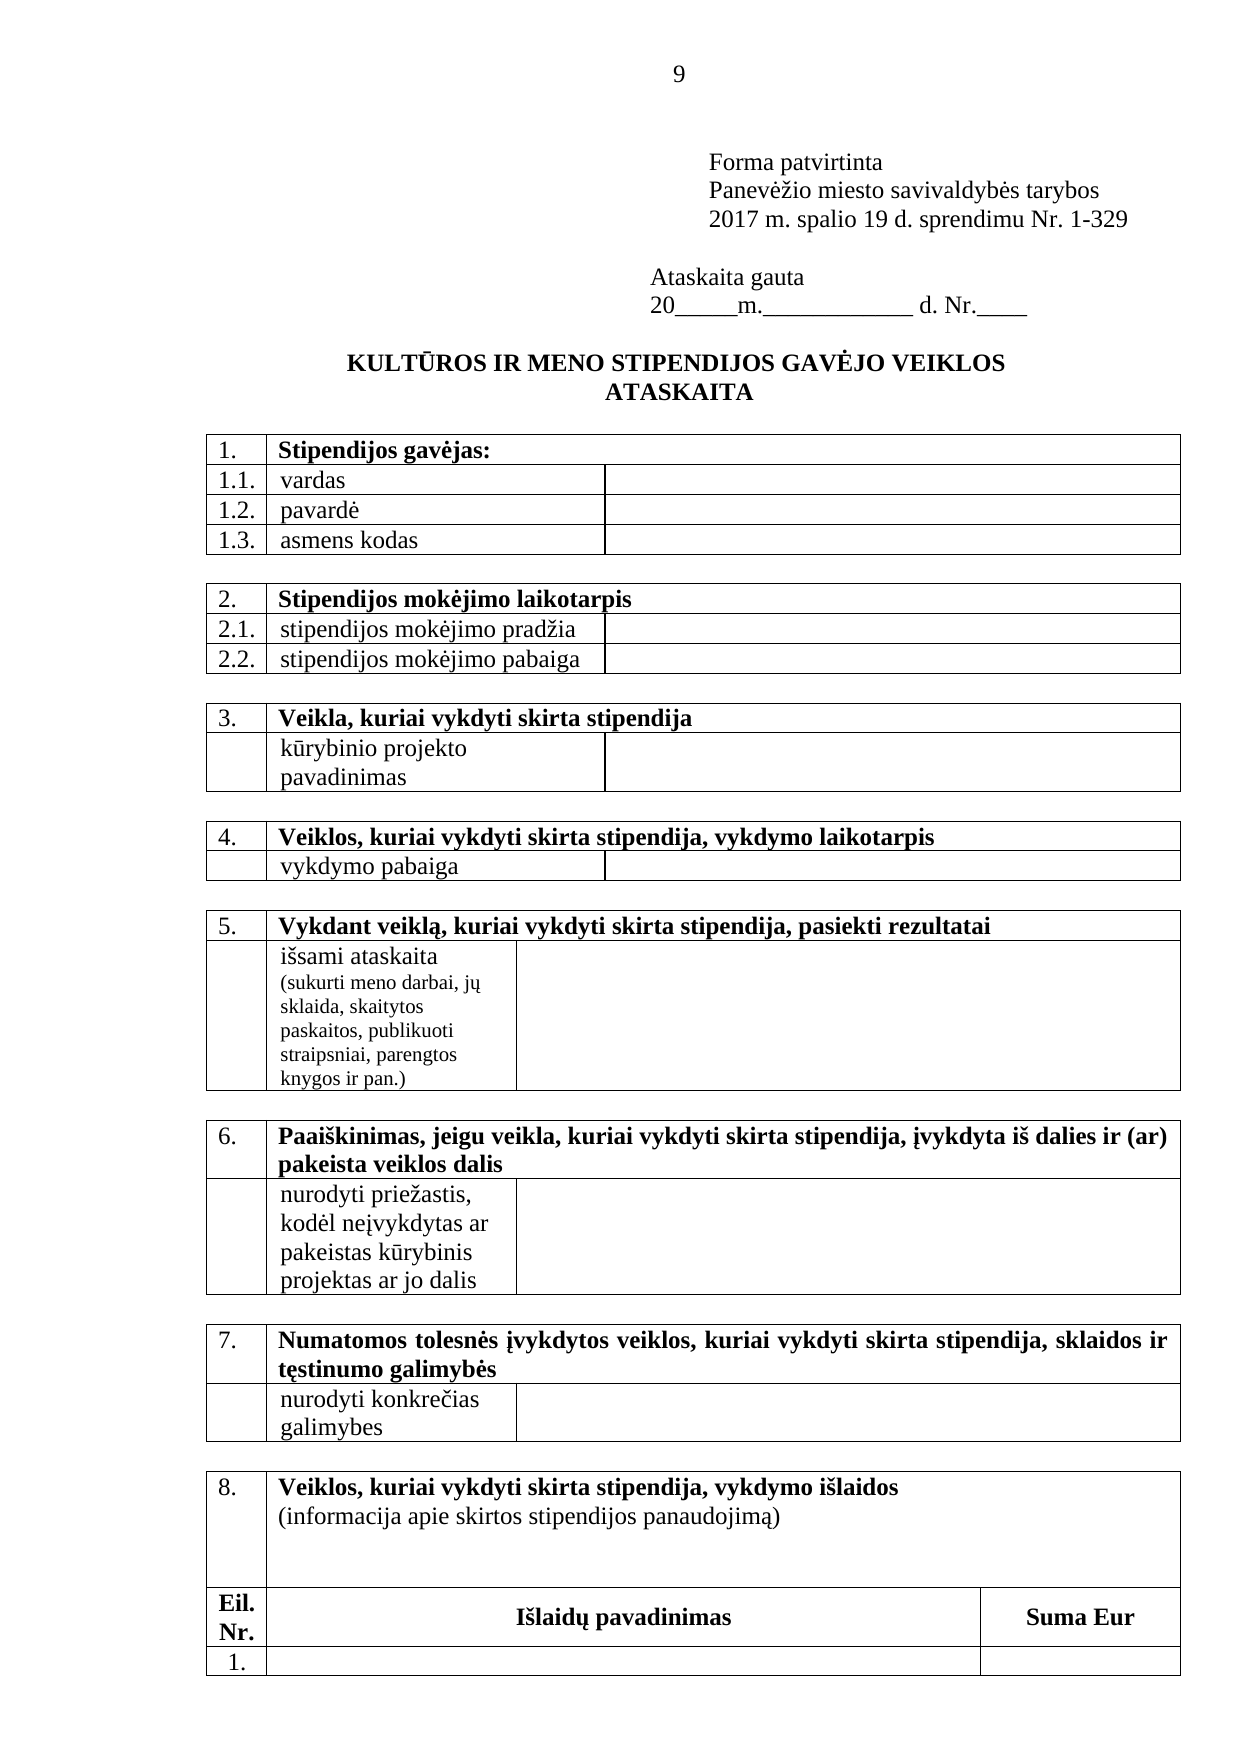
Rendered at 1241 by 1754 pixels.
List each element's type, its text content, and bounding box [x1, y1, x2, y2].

table_cell [606, 614, 1180, 643]
text Panevėžio miesto savivaldybės tarybos [709, 176, 1181, 204]
table_header 1. [207, 435, 266, 464]
text 20_____m.____________ d. Nr.____ [650, 291, 1181, 319]
table_cell pavardė [267, 495, 604, 524]
table_header 6. [207, 1121, 266, 1178]
table_cell [606, 733, 1180, 791]
table_cell [606, 465, 1180, 494]
text ATASKAITA [177, 377, 1181, 406]
table_header Paaiškinimas, jeigu veikla, kuriai vykdyti skirta stipendija, įvykdyta iš dalies ir (ar) pakeista veiklos dalis [267, 1121, 1180, 1178]
table_cell 2.2. [207, 644, 266, 673]
table_header 8. [207, 1472, 266, 1587]
table_header Veiklos, kuriai vykdyti skirta stipendija, vykdymo laikotarpis [267, 822, 1180, 850]
table_cell [517, 941, 1180, 1090]
table_cell vardas [267, 465, 604, 494]
table_header Stipendijos mokėjimo laikotarpis [267, 584, 1180, 613]
table_cell 1.2. [207, 495, 266, 524]
text Ataskaita gauta [650, 262, 1181, 291]
text Forma patvirtinta [709, 147, 1181, 176]
table_cell Eil. Nr. [207, 1588, 266, 1646]
table_header 4. [207, 822, 266, 850]
table_cell [207, 851, 266, 880]
table_cell [517, 1384, 1180, 1441]
table_cell Suma Eur [981, 1588, 1180, 1646]
table_cell vykdymo pabaiga [267, 851, 604, 880]
table_cell stipendijos mokėjimo pradžia [267, 614, 604, 643]
text 2017 m. spalio 19 d. sprendimu Nr. 1-329 [709, 204, 1181, 233]
table_header Stipendijos gavėjas: [267, 435, 1180, 464]
table_cell 1.3. [207, 525, 266, 553]
table_cell kūrybinio projekto pavadinimas [267, 733, 604, 791]
table_cell [207, 733, 266, 791]
table_cell nurodyti priežastis, kodėl neįvykdytas ar pakeistas kūrybinis projektas ar jo dalis [267, 1179, 516, 1294]
table_cell [207, 1179, 266, 1294]
table_cell [267, 1647, 980, 1675]
table_cell [606, 525, 1180, 553]
table_cell [981, 1647, 1180, 1675]
table_cell 1.1. [207, 465, 266, 494]
table_cell [517, 1179, 1180, 1294]
table_header 3. [207, 704, 266, 732]
table_header Numatomos tolesnės įvykdytos veiklos, kuriai vykdyti skirta stipendija, sklaidos ir tęstinumo galimybės [267, 1325, 1180, 1383]
table_header Veikla, kuriai vykdyti skirta stipendija [267, 704, 1180, 732]
table_cell [606, 851, 1180, 880]
table_cell 2.1. [207, 614, 266, 643]
table_cell [207, 941, 266, 1090]
table_cell [207, 1384, 266, 1441]
table_cell išsami ataskaita (sukurti meno darbai, jų sklaida, skaitytos paskaitos, publikuoti straipsniai, parengtos knygos ir pan.) [267, 941, 516, 1090]
table_header 7. [207, 1325, 266, 1383]
table_header 5. [207, 911, 266, 940]
table_cell [606, 644, 1180, 673]
table_header Vykdant veiklą, kuriai vykdyti skirta stipendija, pasiekti rezultatai [267, 911, 1180, 940]
text KULTŪROS IR MENO STIPENDIJOS GAVĖJO VEIKLOS [177, 348, 1181, 377]
table_cell nurodyti konkrečias galimybes [267, 1384, 516, 1441]
table_cell [606, 495, 1180, 524]
table_header 2. [207, 584, 266, 613]
table_cell asmens kodas [267, 525, 604, 553]
table_cell 1. [207, 1647, 266, 1675]
table_cell Išlaidų pavadinimas [267, 1588, 980, 1646]
table_header Veiklos, kuriai vykdyti skirta stipendija, vykdymo išlaidos (informacija apie skirtos stipendijos panaudojimą) [267, 1472, 1180, 1587]
table_cell stipendijos mokėjimo pabaiga [267, 644, 604, 673]
